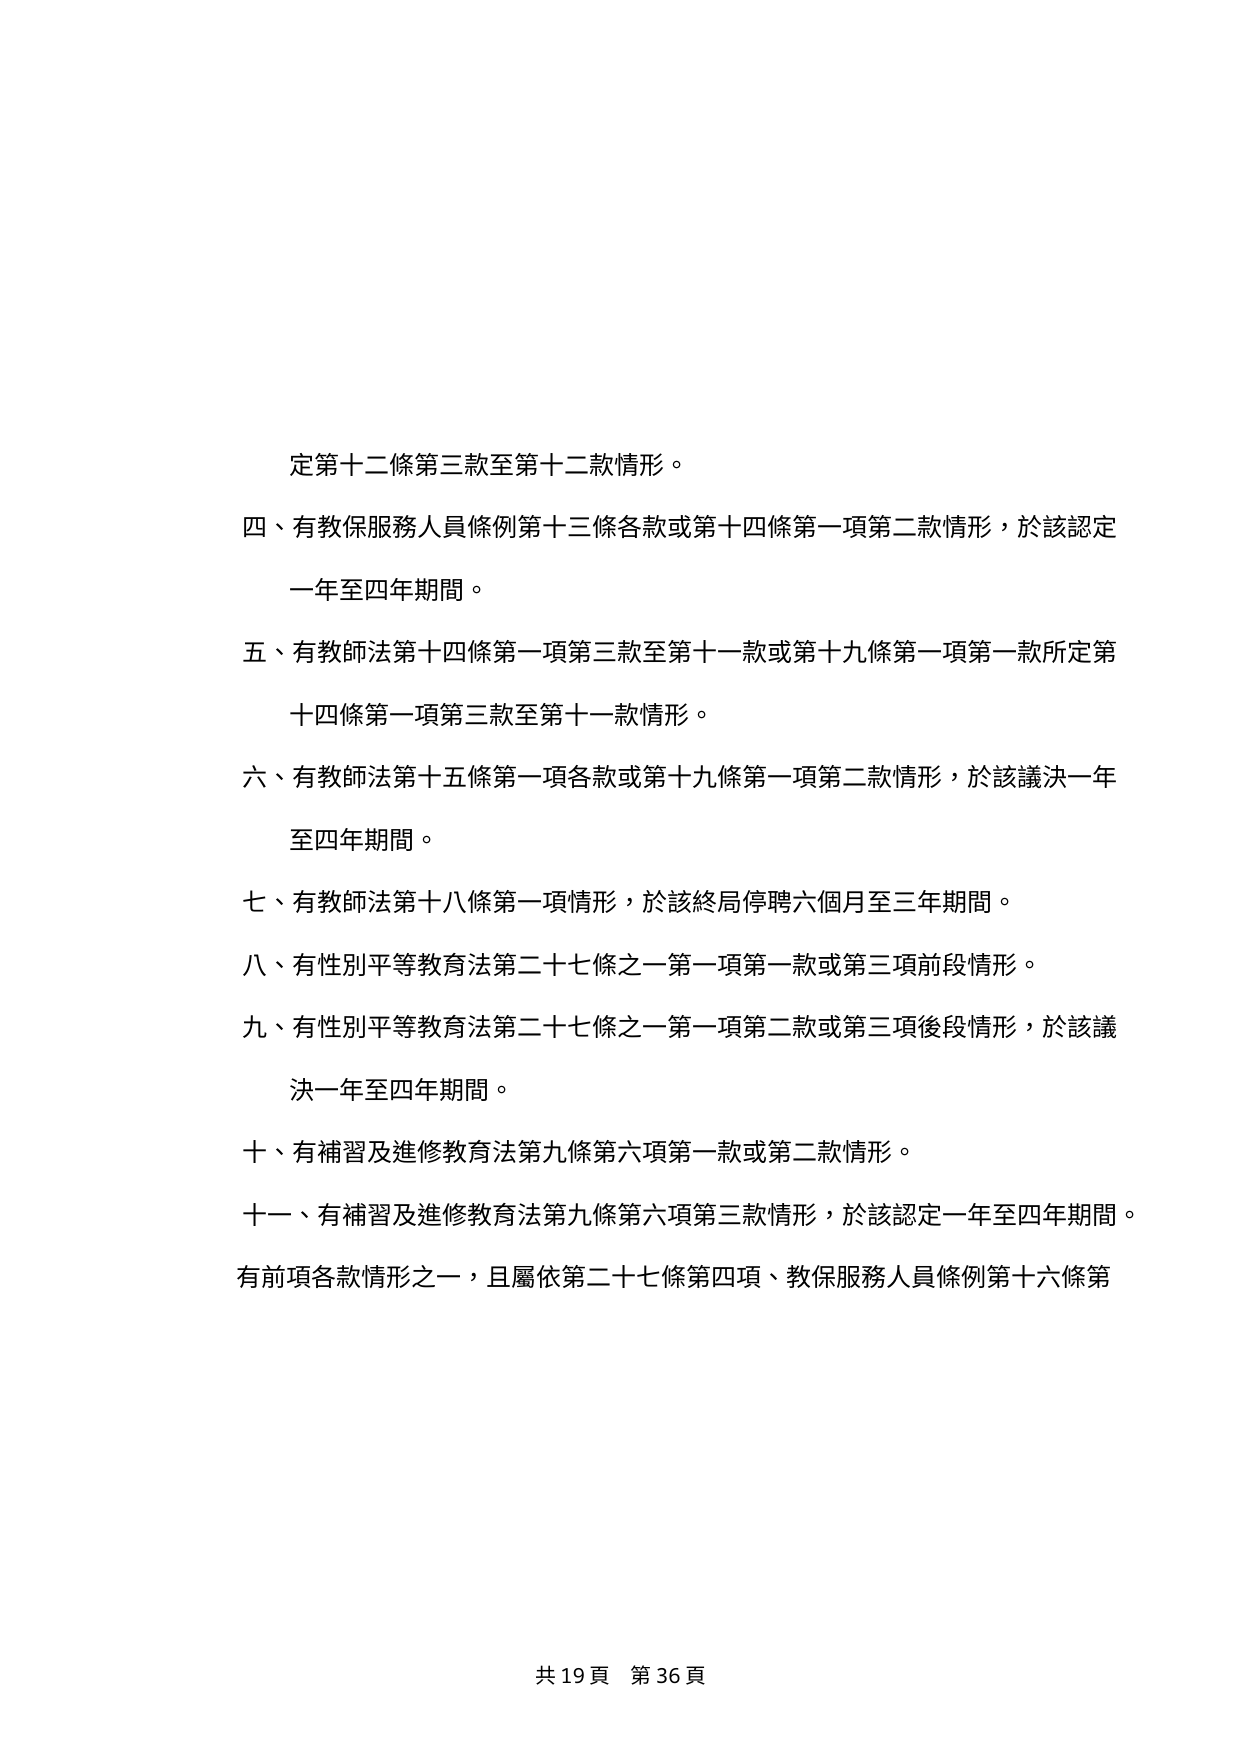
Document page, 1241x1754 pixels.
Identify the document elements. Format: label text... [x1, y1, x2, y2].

text 五、有教師法第十四條第一項第三款至第十一款或第十九條第一項第一款所定第十四條第一項第三款至第十一款情形。 [242, 609, 1122, 734]
text 有前項各款情形之一，且屬依第二十七條第四項、教保服務人員條例第十六條第 [236, 1234, 1122, 1297]
text 九、有性別平等教育法第二十七條之一第一項第二款或第三項後段情形，於該議決一年至四年期間。 [242, 984, 1122, 1109]
text 十一、有補習及進修教育法第九條第六項第三款情形，於該認定一年至四年期間。 [242, 1172, 1122, 1234]
text 六、有教師法第十五條第一項各款或第十九條第一項第二款情形，於該議決一年至四年期間。 [242, 734, 1122, 859]
text 四、有教保服務人員條例第十三條各款或第十四條第一項第二款情形，於該認定一年至四年期間。 [242, 484, 1122, 609]
text 十、有補習及進修教育法第九條第六項第一款或第二款情形。 [242, 1109, 1122, 1172]
text 七、有教師法第十八條第一項情形，於該終局停聘六個月至三年期間。 [242, 859, 1122, 922]
text 八、有性別平等教育法第二十七條之一第一項第一款或第三項前段情形。 [242, 922, 1122, 984]
text 定第十二條第三款至第十二款情形。 [242, 422, 1122, 484]
